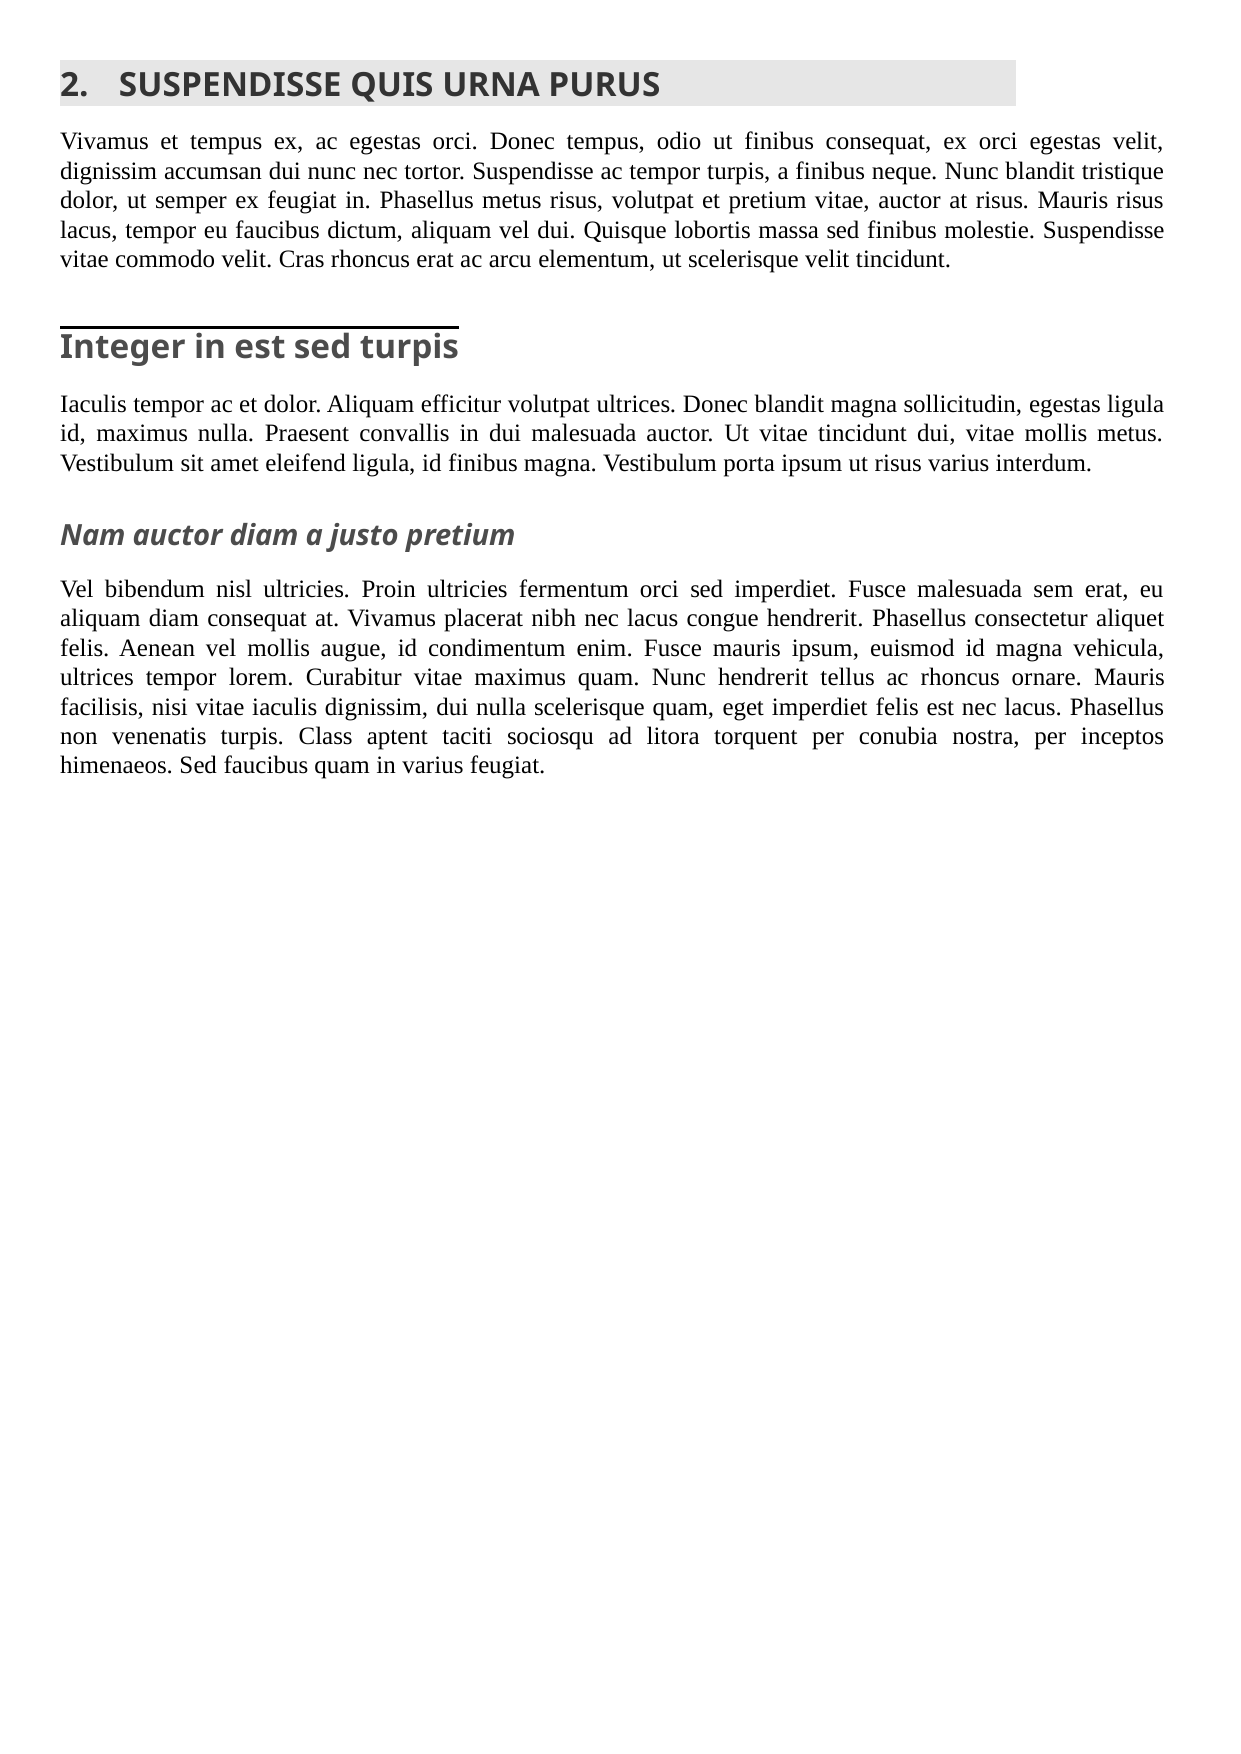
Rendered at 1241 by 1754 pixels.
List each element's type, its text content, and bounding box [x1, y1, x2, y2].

text Vivamus et tempus ex, ac egestas orci. Donec tempus, odio ut finibus consequat, ex orci egestas velit, dignissim accumsan dui nunc nec tortor. Suspendisse ac tempor turpis, a finibus neque. Nunc blandit tristique dolor, ut semper ex feugiat in. Phasellus metus risus, volutpat et pretium vitae, auctor at risus. Mauris risus lacus, tempor eu faucibus dictum, aliquam vel dui. Quisque lobortis massa sed finibus molestie. Suspendisse vitae commodo velit. Cras rhoncus erat ac arcu elementum, ut scelerisque velit tincidunt. [60, 127, 1166, 273]
subtitle Nam auctor diam a justo pretium [60, 514, 1166, 553]
text Iaculis tempor ac et dolor. Aliquam efficitur volutpat ultrices. Donec blandit magna sollicitudin, egestas ligula id, maximus nulla. Praesent convallis in dui malesuada auctor. Ut vitae tincidunt dui, vitae mollis metus. Vestibulum sit amet eleifend ligula, id finibus magna. Vestibulum porta ipsum ut risus varius interdum. [60, 389, 1166, 477]
subtitle Suspendisse quis urna purus [60, 60, 1016, 106]
subtitle Integer in est sed turpis [60, 322, 1166, 368]
text Vel bibendum nisl ultricies. Proin ultricies fermentum orci sed imperdiet. Fusce malesuada sem erat, eu aliquam diam consequat at. Vivamus placerat nibh nec lacus congue hendrerit. Phasellus consectetur aliquet felis. Aenean vel mollis augue, id condimentum enim. Fusce mauris ipsum, euismod id magna vehicula, ultrices tempor lorem. Curabitur vitae maximus quam. Nunc hendrerit tellus ac rhoncus ornare. Mauris facilisis, nisi vitae iaculis dignissim, dui nulla scelerisque quam, eget imperdiet felis est nec lacus. Phasellus non venenatis turpis. Class aptent taciti sociosqu ad litora torquent per conubia nostra, per inceptos himenaeos. Sed faucibus quam in varius feugiat. [60, 574, 1166, 779]
